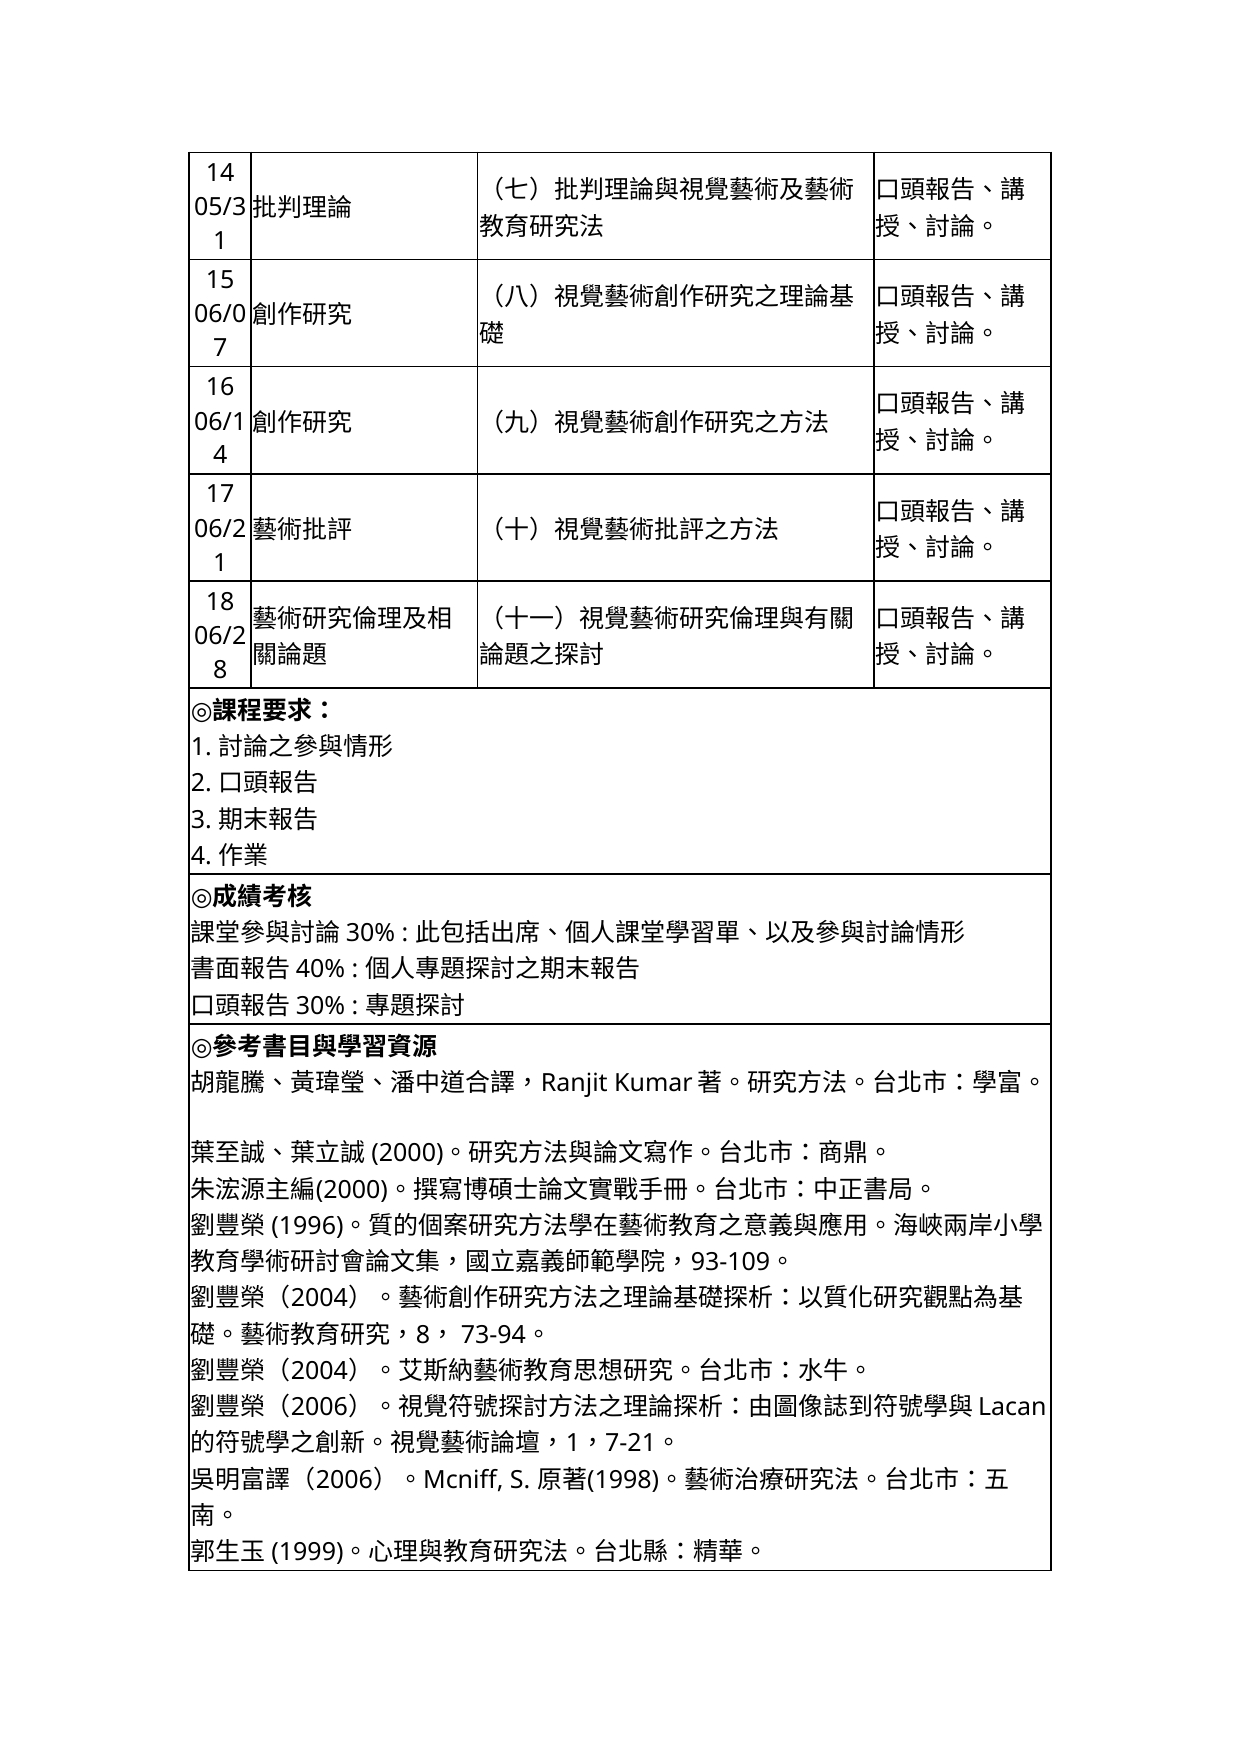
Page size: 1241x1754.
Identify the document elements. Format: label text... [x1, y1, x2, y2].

table_cell 創作研究 [252, 260, 477, 366]
table_cell ◎成績考核 課堂參與討論30% : 此包括出席、個人課堂學習單、以及參與討論情形 書面報告40% : 個人專題探討之期末報告 口頭報告30% : 專題探討 [190, 875, 1050, 1023]
table_cell （七）批判理論與視覺藝術及藝術教育研究法 [478, 153, 873, 259]
table_cell 藝術批評 [252, 475, 477, 580]
table_cell （八）視覺藝術創作研究之理論基礎 [478, 260, 873, 366]
table_cell ◎課程要求： 1. 討論之參與情形 2. 口頭報告 3. 期末報告 4. 作業 [190, 689, 1050, 873]
table_cell 18 06/28 [190, 582, 250, 687]
table_cell 批判理論 [252, 153, 477, 259]
table_cell ◎參考書目與學習資源 胡龍騰、黃瑋瑩、潘中道合譯，Ranjit Kumar著。研究方法。台北市：學富。 葉至誠、葉立誠 (2000)。研究方法與論文寫作。台北市：商鼎。 朱浤源主編(2000)。撰寫博碩士論文實戰手冊。台北市：中正書局。 劉豐榮 (1996)。質的個案研究方法學在藝術教育之意義與應用。海峽兩岸小學教育學術研討會論文集，國立嘉義師範學院，93-109。 劉豐榮（2004）。藝術創作研究方法之理論基礎探析：以質化研究觀點為基礎。藝術教育研究，8， 73-94。 劉豐榮（2004）。艾斯納藝術教育思想研究。台北市：水牛。 劉豐榮（2006）。視覺符號探討方法之理論探析：由圖像誌到符號學與Lacan的符號學之創新。視覺藝術論壇，1，7-21。 吳明富譯（2006）。Mcniff, S. 原著(1998)。藝術治療研究法。台北市：五南。 郭生玉 (1999)。心理與教育研究法。台北縣：精華。 [190, 1025, 1050, 1569]
table_cell 口頭報告、講授、討論。 [875, 475, 1050, 580]
table_cell 14 05/31 [190, 153, 250, 259]
table_cell （十一）視覺藝術研究倫理與有關論題之探討 [478, 582, 873, 687]
table_cell 口頭報告、講授、討論。 [875, 367, 1050, 473]
table_cell 藝術研究倫理及相關論題 [252, 582, 477, 687]
table_cell 創作研究 [252, 367, 477, 473]
table_cell （十）視覺藝術批評之方法 [478, 475, 873, 580]
table_cell 16 06/14 [190, 367, 250, 473]
table_cell 口頭報告、講授、討論。 [875, 260, 1050, 366]
table_cell （九）視覺藝術創作研究之方法 [478, 367, 873, 473]
table_cell 口頭報告、講授、討論。 [875, 153, 1050, 259]
table_cell 15 06/07 [190, 260, 250, 366]
table_cell 17 06/21 [190, 475, 250, 580]
table_cell 口頭報告、講授、討論。 [875, 582, 1050, 687]
